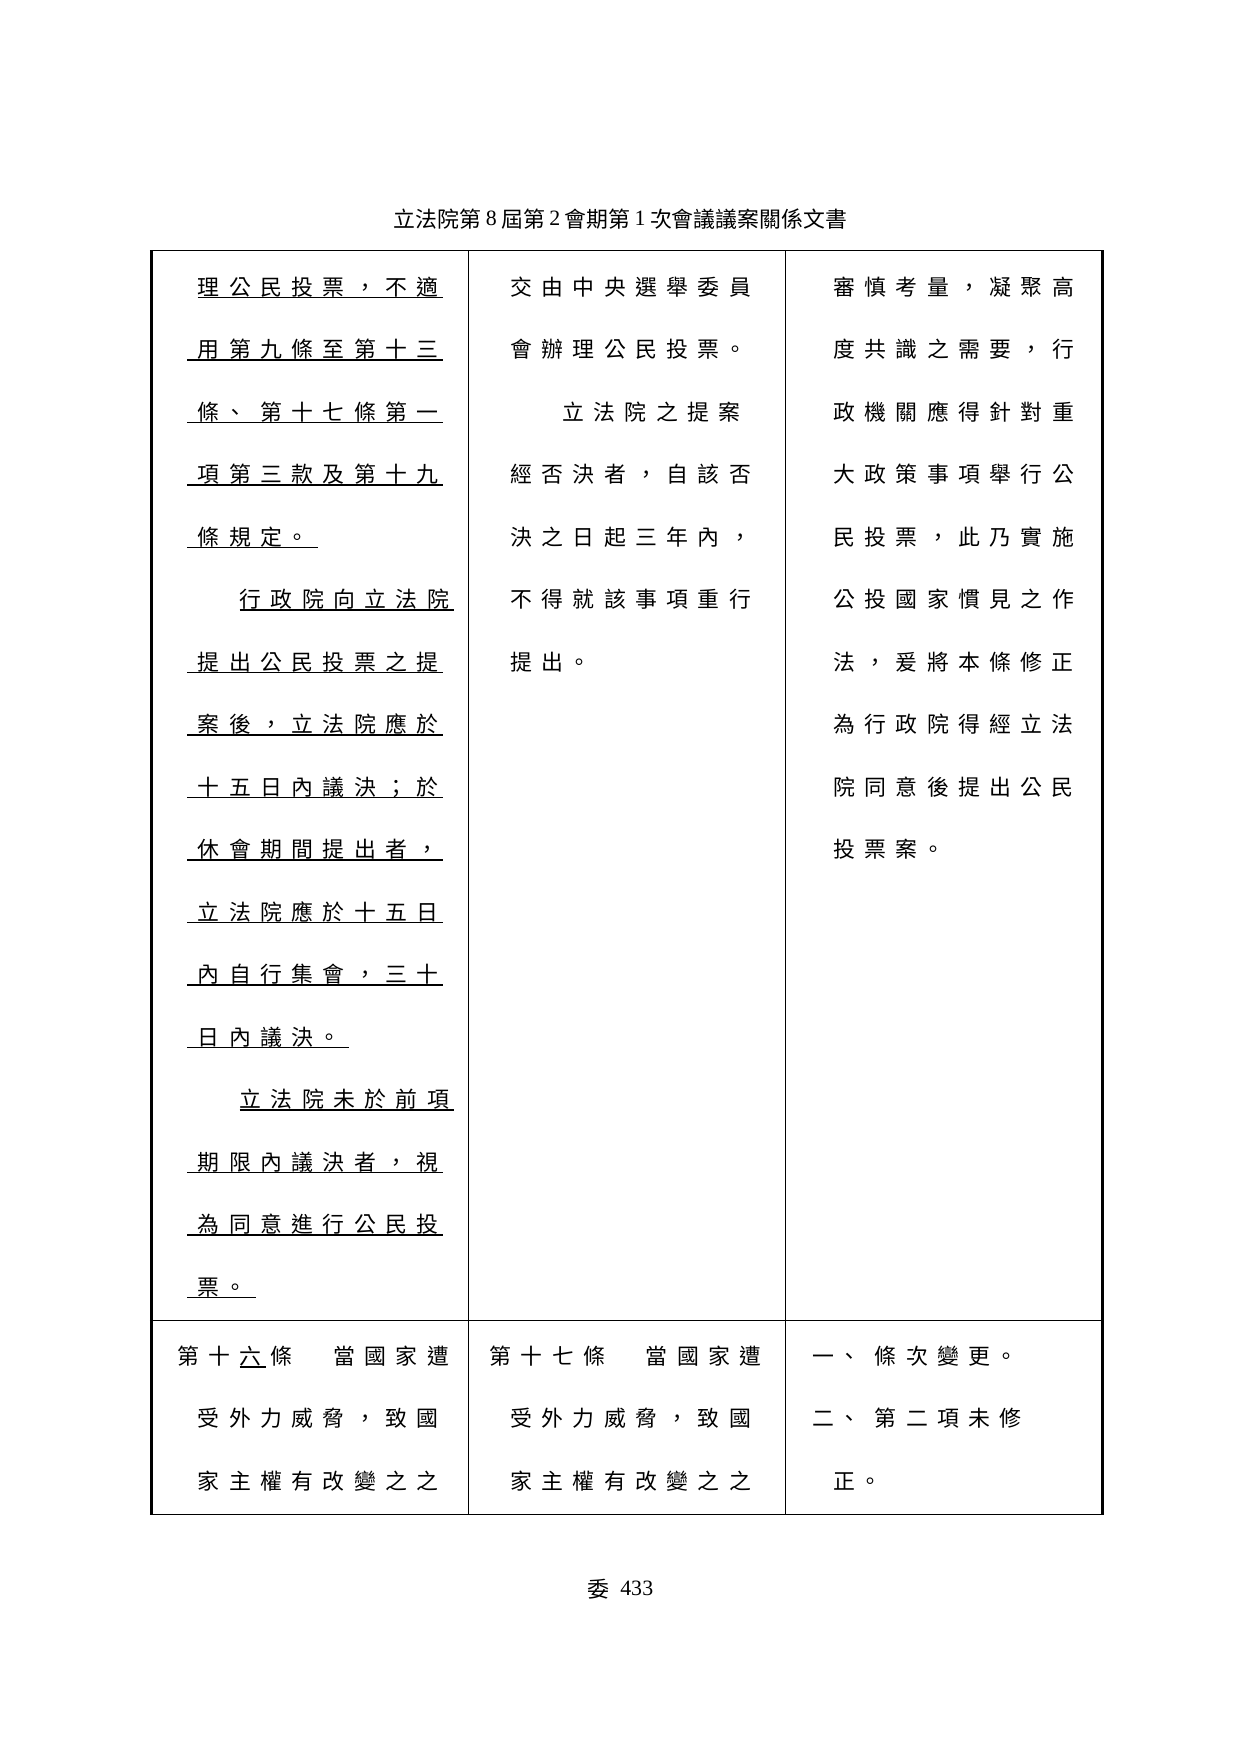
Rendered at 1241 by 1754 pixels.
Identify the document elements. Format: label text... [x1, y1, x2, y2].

table_cell 理公民投票，不適用第九條至第十三條、第十七條第一項第三款及第十九條規定。 行政院向立法院提出公民投票之提案後，立法院應於十五日內議決；於休會期間提出者，立法院應於十五日內自行集會，三十日內議決。 立法院未於前項期限內議決者，視為同意進行公民投票。 [153, 251, 468, 1319]
table_cell 一、條次變更。 二、第二項未修正。 [786, 1321, 1101, 1514]
table_cell 第十六條 當國家遭受外力威脅，致國家主權有改變之之 [153, 1321, 468, 1514]
table_cell 審慎考量，凝聚高度共識之需要，行政機關應得針對重大政策事項舉行公民投票，此乃實施公投國家慣見之作法，爰將本條修正為行政院得經立法院同意後提出公民投票案。 [786, 251, 1101, 1319]
table_cell 第十七條 當國家遭受外力威脅，致國家主權有改變之之 [469, 1321, 785, 1514]
table_cell 交由中央選舉委員會辦理公民投票。 立法院之提案經否決者，自該否決之日起三年內，不得就該事項重行提出。 [469, 251, 785, 1319]
